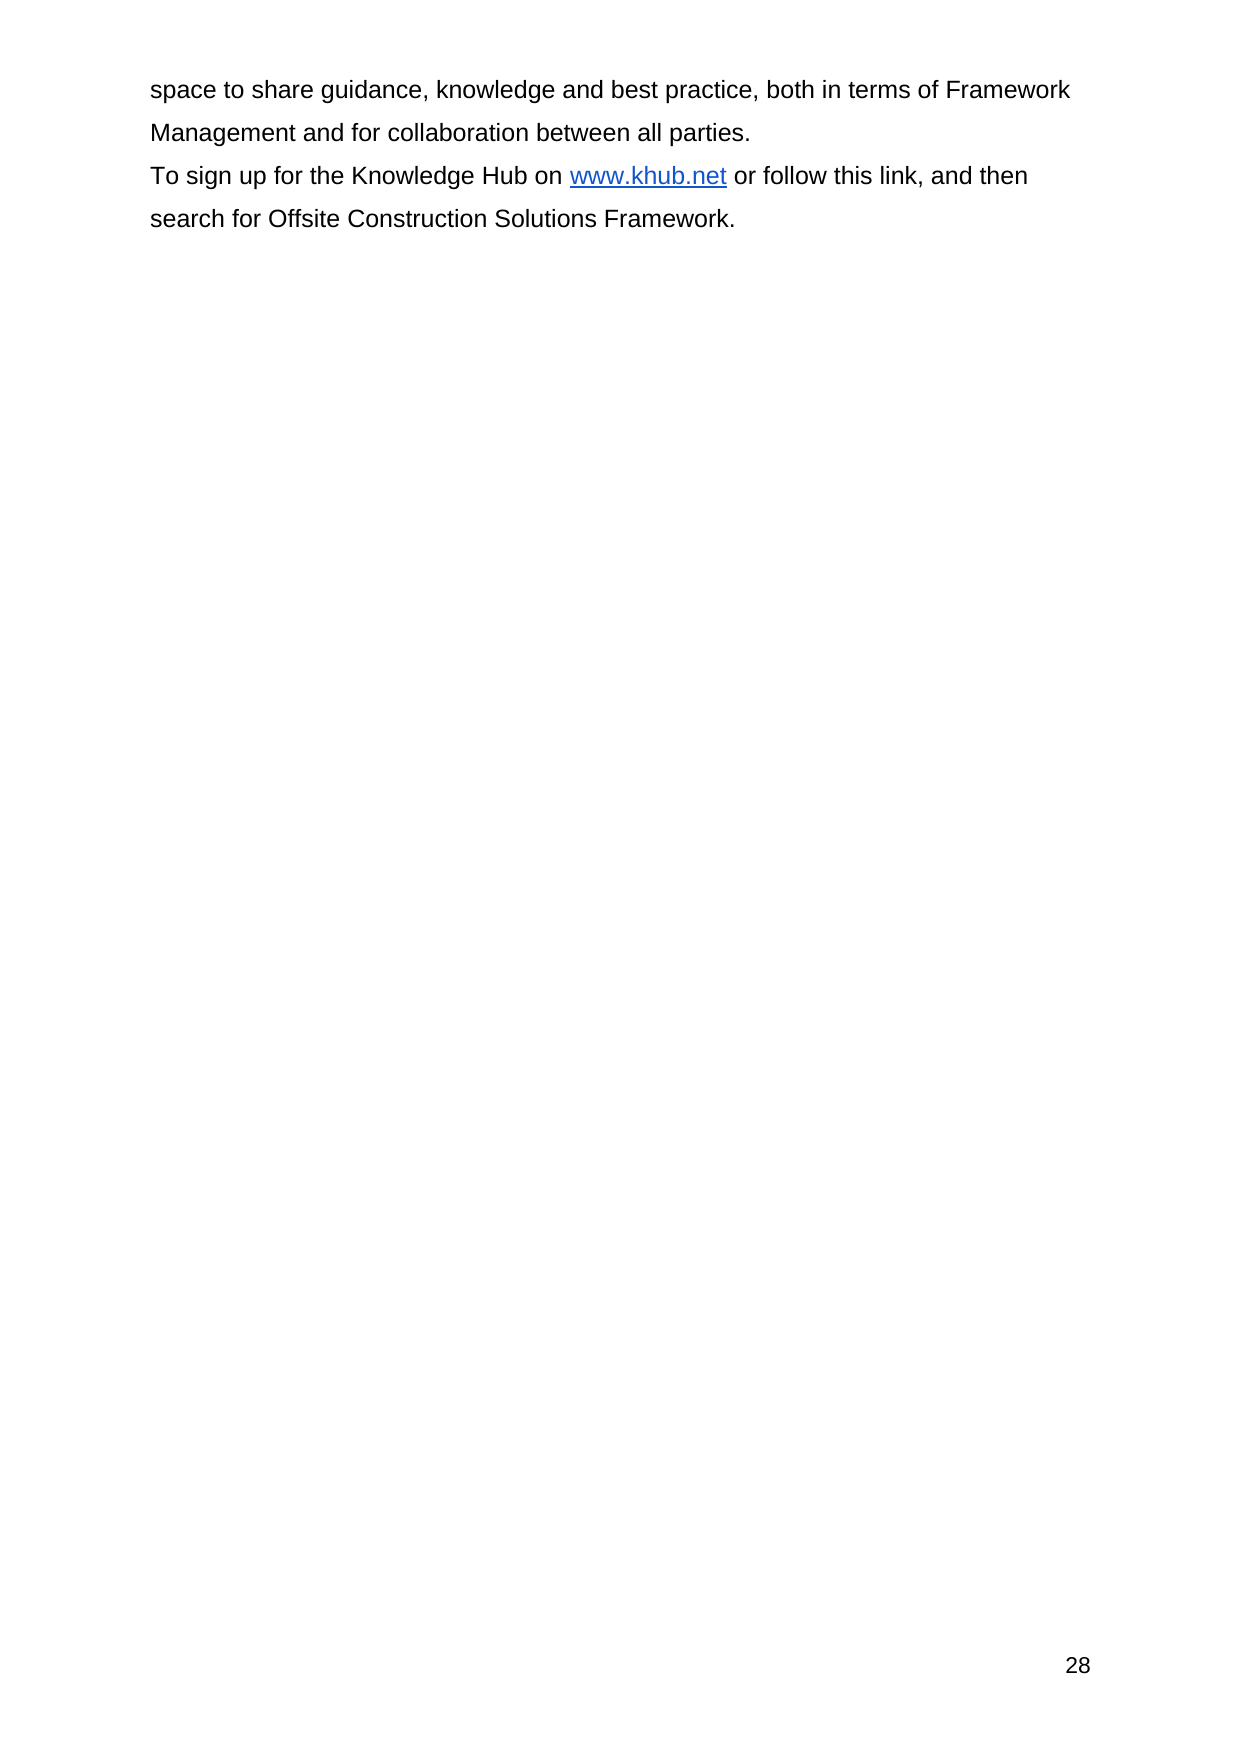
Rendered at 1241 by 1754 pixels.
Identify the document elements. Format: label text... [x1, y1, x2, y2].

text To sign up for the Knowledge Hub on www.khub.net or follow this link, and then search for Offsite Construction Solutions Framework. [150, 161, 1091, 233]
text space to share guidance, knowledge and best practice, both in terms of Framework Management and for collaboration between all parties. [150, 75, 1091, 147]
